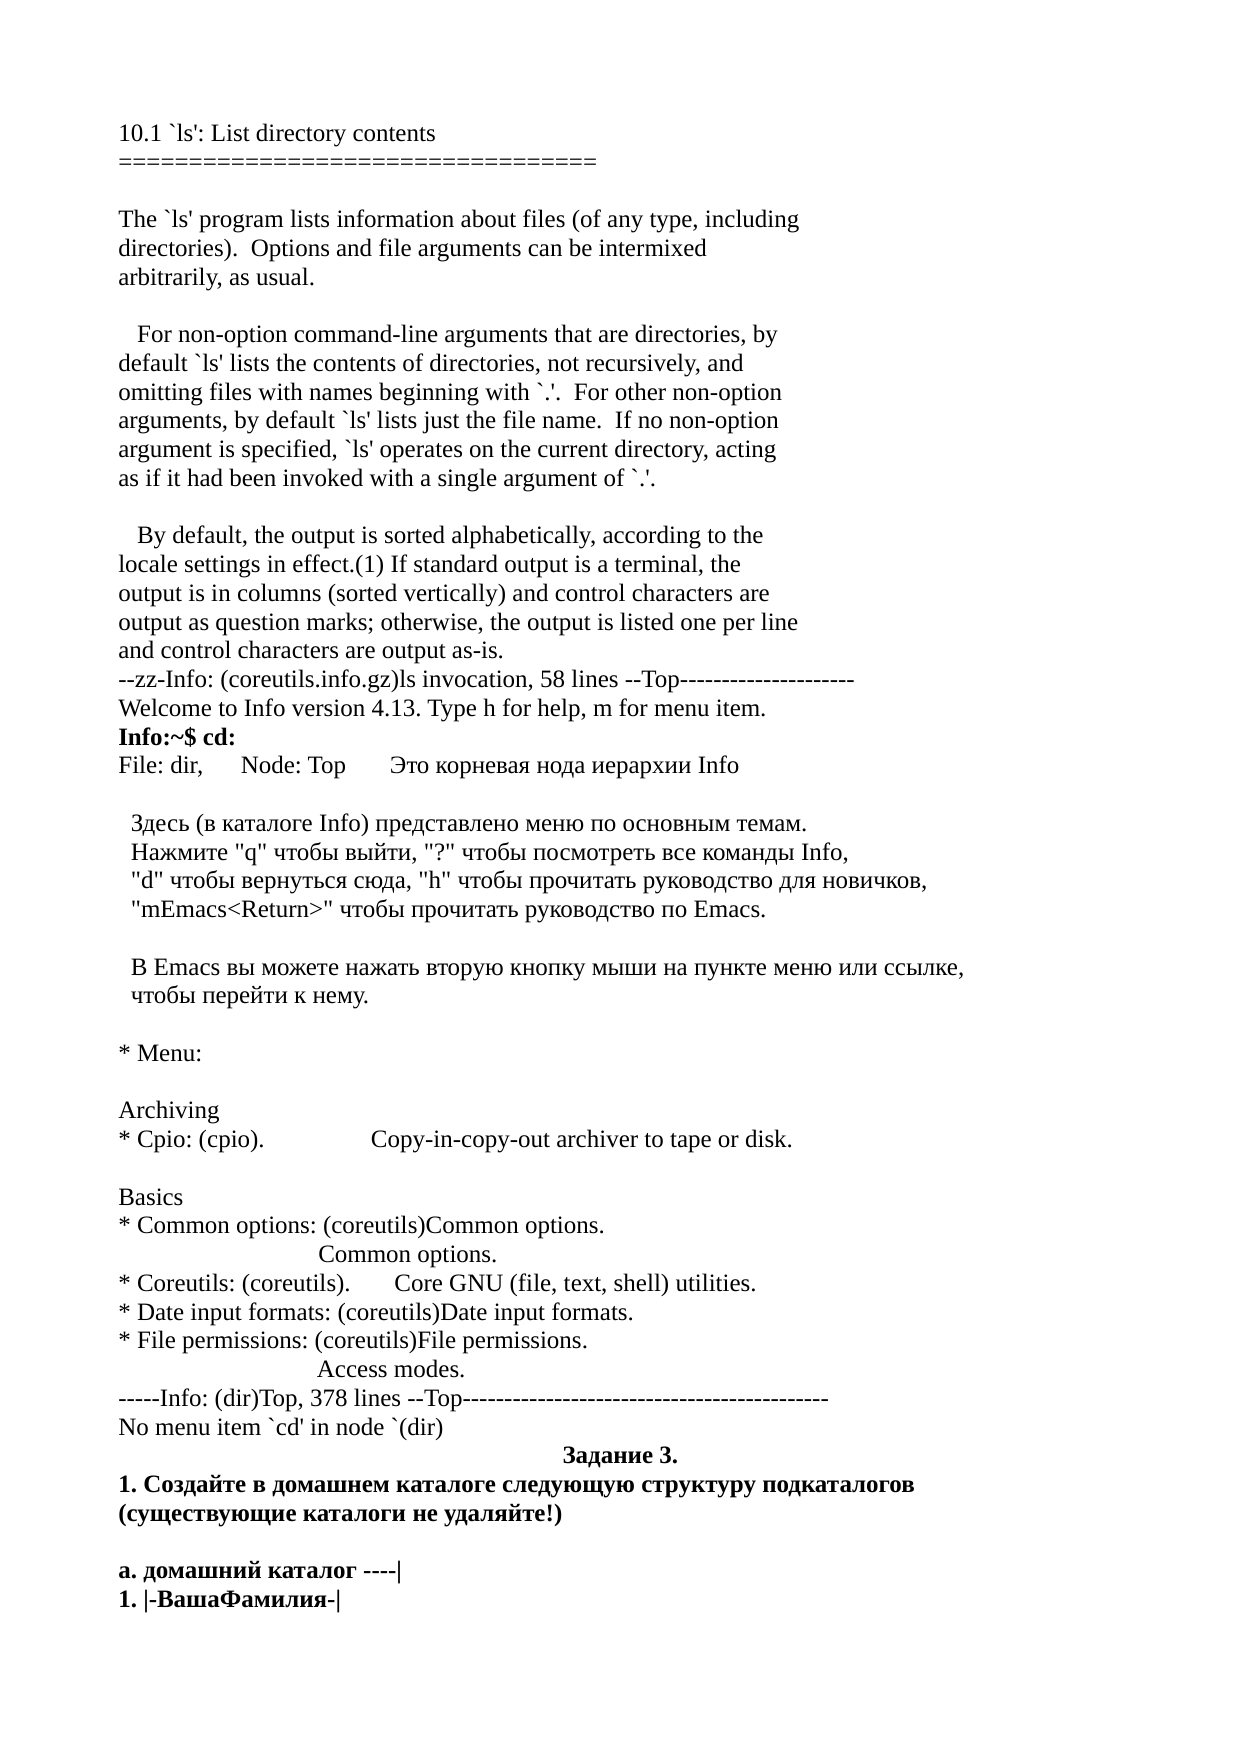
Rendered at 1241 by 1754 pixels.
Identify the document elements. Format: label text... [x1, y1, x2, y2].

text locale settings in effect.(1) If standard output is a terminal, the [118, 549, 1122, 578]
text -----Info: (dir)Top, 378 lines --Top-------------------------------------------- [118, 1383, 1122, 1412]
text "d" чтобы вернуться сюда, "h" чтобы прочитать руководство для новичков, [118, 866, 1122, 894]
text File: dir, Node: Top Это корневая нода иерархии Info [118, 751, 1122, 779]
text * Cpio: (cpio). Copy-in-copy-out archiver to tape or disk. [118, 1124, 1122, 1153]
text arbitrarily, as usual. [118, 262, 1122, 291]
text Welcome to Info version 4.13. Type h for help, m for menu item. [118, 693, 1122, 722]
text Common options. [118, 1239, 1122, 1268]
text * Menu: [118, 1038, 1122, 1067]
text No menu item `cd' in node `(dir) [118, 1412, 1122, 1441]
text "mEmacs<Return>" чтобы прочитать руководство по Emacs. [118, 894, 1122, 923]
text output as question marks; otherwise, the output is listed one per line [118, 607, 1122, 636]
text В Emacs вы можете нажать вторую кнопку мыши на пункте меню или ссылке, [118, 952, 1122, 981]
text Нажмите "q" чтобы выйти, "?" чтобы посмотреть все команды Info, [118, 837, 1122, 866]
text argument is specified, `ls' operates on the current directory, acting [118, 434, 1122, 463]
text --zz-Info: (coreutils.info.gz)ls invocation, 58 lines --Top--------------------- [118, 664, 1122, 693]
text For non-option command-line arguments that are directories, by [118, 319, 1122, 348]
text a. домашний каталог ----| [118, 1556, 1122, 1584]
text 1. |-ВашаФамилия-| [118, 1584, 1122, 1613]
text * File permissions: (coreutils)File permissions. [118, 1326, 1122, 1354]
text as if it had been invoked with a single argument of `.'. [118, 463, 1122, 492]
text arguments, by default `ls' lists just the file name. If no non-option [118, 406, 1122, 434]
text Задание 3. [118, 1441, 1122, 1469]
text default `ls' lists the contents of directories, not recursively, and [118, 348, 1122, 377]
text 10.1 `ls': List directory contents [118, 118, 1122, 147]
text Info:~$ cd: [118, 722, 1122, 751]
text By default, the output is sorted alphabetically, according to the [118, 521, 1122, 549]
text omitting files with names beginning with `.'. For other non-option [118, 377, 1122, 406]
text * Date input formats: (coreutils)Date input formats. [118, 1297, 1122, 1326]
text and control characters are output as-is. [118, 636, 1122, 664]
text 1. Создайте в домашнем каталоге следующую структуру подкаталогов [118, 1469, 1122, 1498]
text The `ls' program lists information about files (of any type, including [118, 204, 1122, 233]
text output is in columns (sorted vertically) and control characters are [118, 578, 1122, 607]
text Basics [118, 1182, 1122, 1211]
text (существующие каталоги не удаляйте!) [118, 1498, 1122, 1527]
text * Coreutils: (coreutils). Core GNU (file, text, shell) utilities. [118, 1268, 1122, 1297]
text Здесь (в каталоге Info) представлено меню по основным темам. [118, 808, 1122, 837]
text чтобы перейти к нему. [118, 981, 1122, 1009]
text * Common options: (coreutils)Common options. [118, 1211, 1122, 1239]
text directories). Options and file arguments can be intermixed [118, 233, 1122, 262]
text Access modes. [118, 1354, 1122, 1383]
text ================================== [118, 147, 1122, 176]
text Archiving [118, 1096, 1122, 1124]
